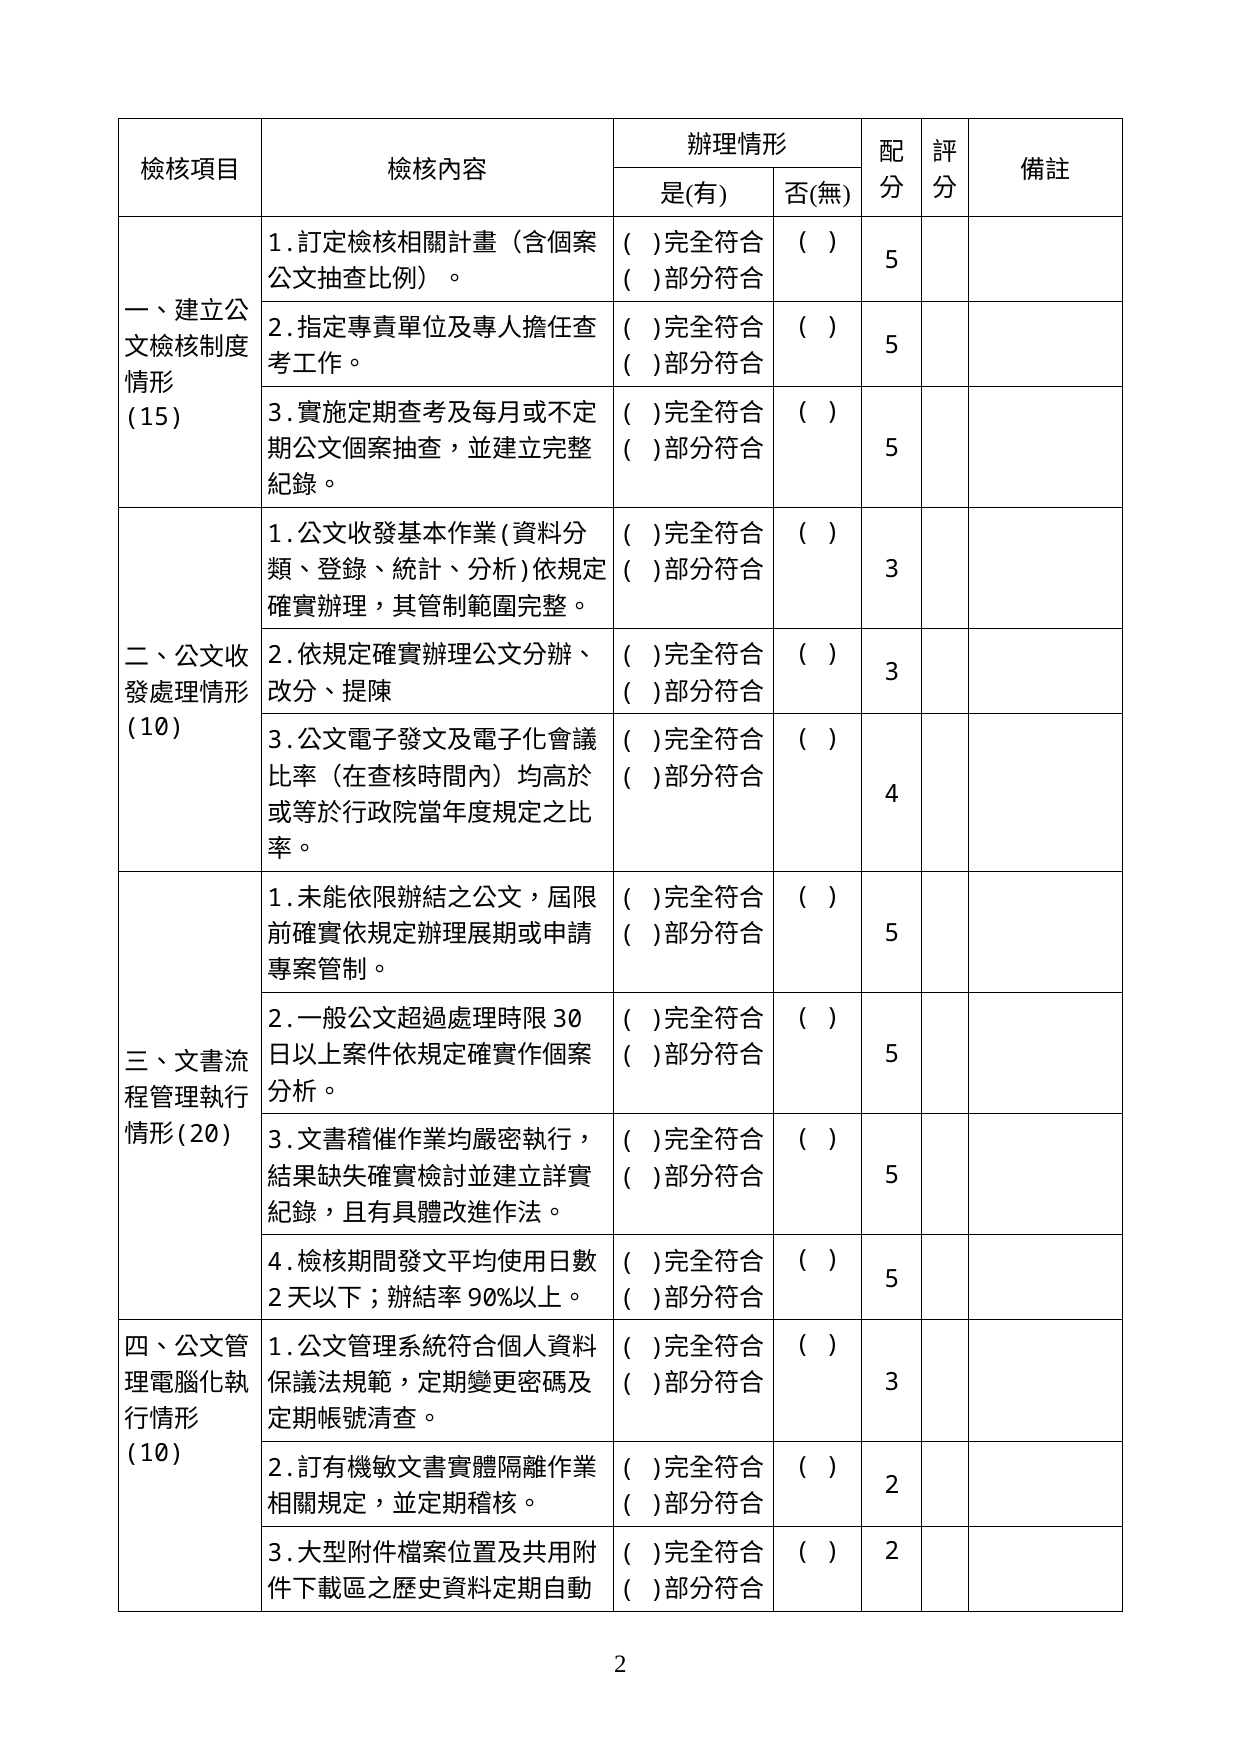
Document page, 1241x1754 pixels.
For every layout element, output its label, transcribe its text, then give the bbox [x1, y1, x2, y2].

table_cell [969, 1442, 1122, 1526]
table_cell ( ) [774, 1442, 861, 1526]
table_cell [922, 217, 968, 301]
table_cell 3.實施定期查考及每月或不定期公文個案抽查，並建立完整紀錄。 [262, 387, 613, 507]
table_cell 2.一般公文超過處理時限30日以上案件依規定確實作個案分析。 [262, 993, 613, 1113]
table_cell 4 [862, 714, 921, 871]
table_cell 5 [862, 302, 921, 386]
table_cell ( ) [774, 217, 861, 301]
table_cell ( ) [774, 1114, 861, 1234]
table_cell 3 [862, 629, 921, 713]
table_cell [969, 217, 1122, 301]
table_cell 二、公文收發處理情形(10) [119, 508, 261, 871]
table_cell ( )完全符合 ( )部分符合 [614, 993, 773, 1113]
table_cell ( ) [774, 714, 861, 871]
table_cell [922, 302, 968, 386]
table_cell ( ) [774, 629, 861, 713]
table_cell 2.指定專責單位及專人擔任查考工作。 [262, 302, 613, 386]
table_cell 5 [862, 387, 921, 507]
table_header 辦理情形 [614, 119, 861, 167]
table_cell [922, 714, 968, 871]
table_cell 三、文書流程管理執行情形(20) [119, 872, 261, 1319]
table_cell ( ) [774, 1527, 861, 1611]
table_cell ( )完全符合 ( )部分符合 [614, 714, 773, 871]
table_cell [969, 629, 1122, 713]
table_cell ( )完全符合 ( )部分符合 [614, 1114, 773, 1234]
table_cell 2 [862, 1442, 921, 1526]
table_cell ( )完全符合 ( )部分符合 [614, 1235, 773, 1319]
table_cell ( )完全符合 ( )部分符合 [614, 1527, 773, 1611]
table_cell 1.訂定檢核相關計畫（含個案公文抽查比例）。 [262, 217, 613, 301]
table_cell 1.公文管理系統符合個人資料保議法規範，定期變更密碼及定期帳號清查。 [262, 1320, 613, 1441]
table_cell 一、建立公文檢核制度情形 (15) [119, 217, 261, 507]
table_cell ( )完全符合 ( )部分符合 [614, 387, 773, 507]
table_cell [969, 1235, 1122, 1319]
table_cell ( )完全符合 ( )部分符合 [614, 1320, 773, 1441]
table_cell [969, 508, 1122, 628]
table_cell ( )完全符合 ( )部分符合 [614, 302, 773, 386]
table_cell 3.文書稽催作業均嚴密執行，結果缺失確實檢討並建立詳實紀錄，且有具體改進作法。 [262, 1114, 613, 1234]
table_cell [969, 993, 1122, 1113]
table_cell 5 [862, 1235, 921, 1319]
table_header 檢核項目 [119, 119, 261, 216]
table_cell ( )完全符合 ( )部分符合 [614, 629, 773, 713]
table_cell 2.依規定確實辦理公文分辦、改分、提陳 [262, 629, 613, 713]
table_cell [922, 1527, 968, 1611]
table_cell 2 [862, 1527, 921, 1611]
table_cell ( ) [774, 872, 861, 992]
table_cell ( )完全符合 ( )部分符合 [614, 508, 773, 628]
table_cell 3 [862, 508, 921, 628]
table_cell [922, 1442, 968, 1526]
table_cell [922, 993, 968, 1113]
table_header 檢核內容 [262, 119, 613, 216]
table_cell 2.訂有機敏文書實體隔離作業相關規定，並定期稽核。 [262, 1442, 613, 1526]
table_cell 3.公文電子發文及電子化會議比率（在查核時間內）均高於或等於行政院當年度規定之比率。 [262, 714, 613, 871]
table_cell [922, 508, 968, 628]
table_cell [922, 1114, 968, 1234]
table_cell 4.檢核期間發文平均使用日數2天以下；辦結率90%以上。 [262, 1235, 613, 1319]
table_cell [922, 1320, 968, 1441]
table_cell 5 [862, 993, 921, 1113]
table_cell ( ) [774, 387, 861, 507]
table_cell 1.公文收發基本作業(資料分類、登錄、統計、分析)依規定確實辦理，其管制範圍完整。 [262, 508, 613, 628]
table_cell 四、公文管理電腦化執行情形(10) [119, 1320, 261, 1611]
table_cell 3 [862, 1320, 921, 1441]
table_cell ( ) [774, 508, 861, 628]
table_cell 否(無) [774, 168, 861, 216]
table_cell [922, 872, 968, 992]
table_cell [969, 302, 1122, 386]
table_cell ( ) [774, 1320, 861, 1441]
table_cell 5 [862, 1114, 921, 1234]
table_cell ( )完全符合 ( )部分符合 [614, 872, 773, 992]
table_header 評分 [922, 119, 968, 216]
table_cell ( ) [774, 1235, 861, 1319]
table_cell [969, 1527, 1122, 1611]
table_header 配分 [862, 119, 921, 216]
table_cell [969, 1114, 1122, 1234]
table_cell 5 [862, 217, 921, 301]
table_cell [922, 387, 968, 507]
table_cell [969, 387, 1122, 507]
table_cell ( ) [774, 993, 861, 1113]
table_cell 5 [862, 872, 921, 992]
table_cell [969, 714, 1122, 871]
table_header 備註 [969, 119, 1122, 216]
table_cell 1.未能依限辦結之公文，屆限前確實依規定辦理展期或申請專案管制。 [262, 872, 613, 992]
table_cell [969, 1320, 1122, 1441]
table_cell ( ) [774, 302, 861, 386]
table_cell ( )完全符合 ( )部分符合 [614, 1442, 773, 1526]
table_cell ( )完全符合 ( )部分符合 [614, 217, 773, 301]
table_cell [969, 872, 1122, 992]
table_cell [922, 629, 968, 713]
table_cell 是(有) [614, 168, 773, 216]
table_cell [922, 1235, 968, 1319]
table_cell 3.大型附件檔案位置及共用附件下載區之歷史資料定期自動 [262, 1527, 613, 1611]
